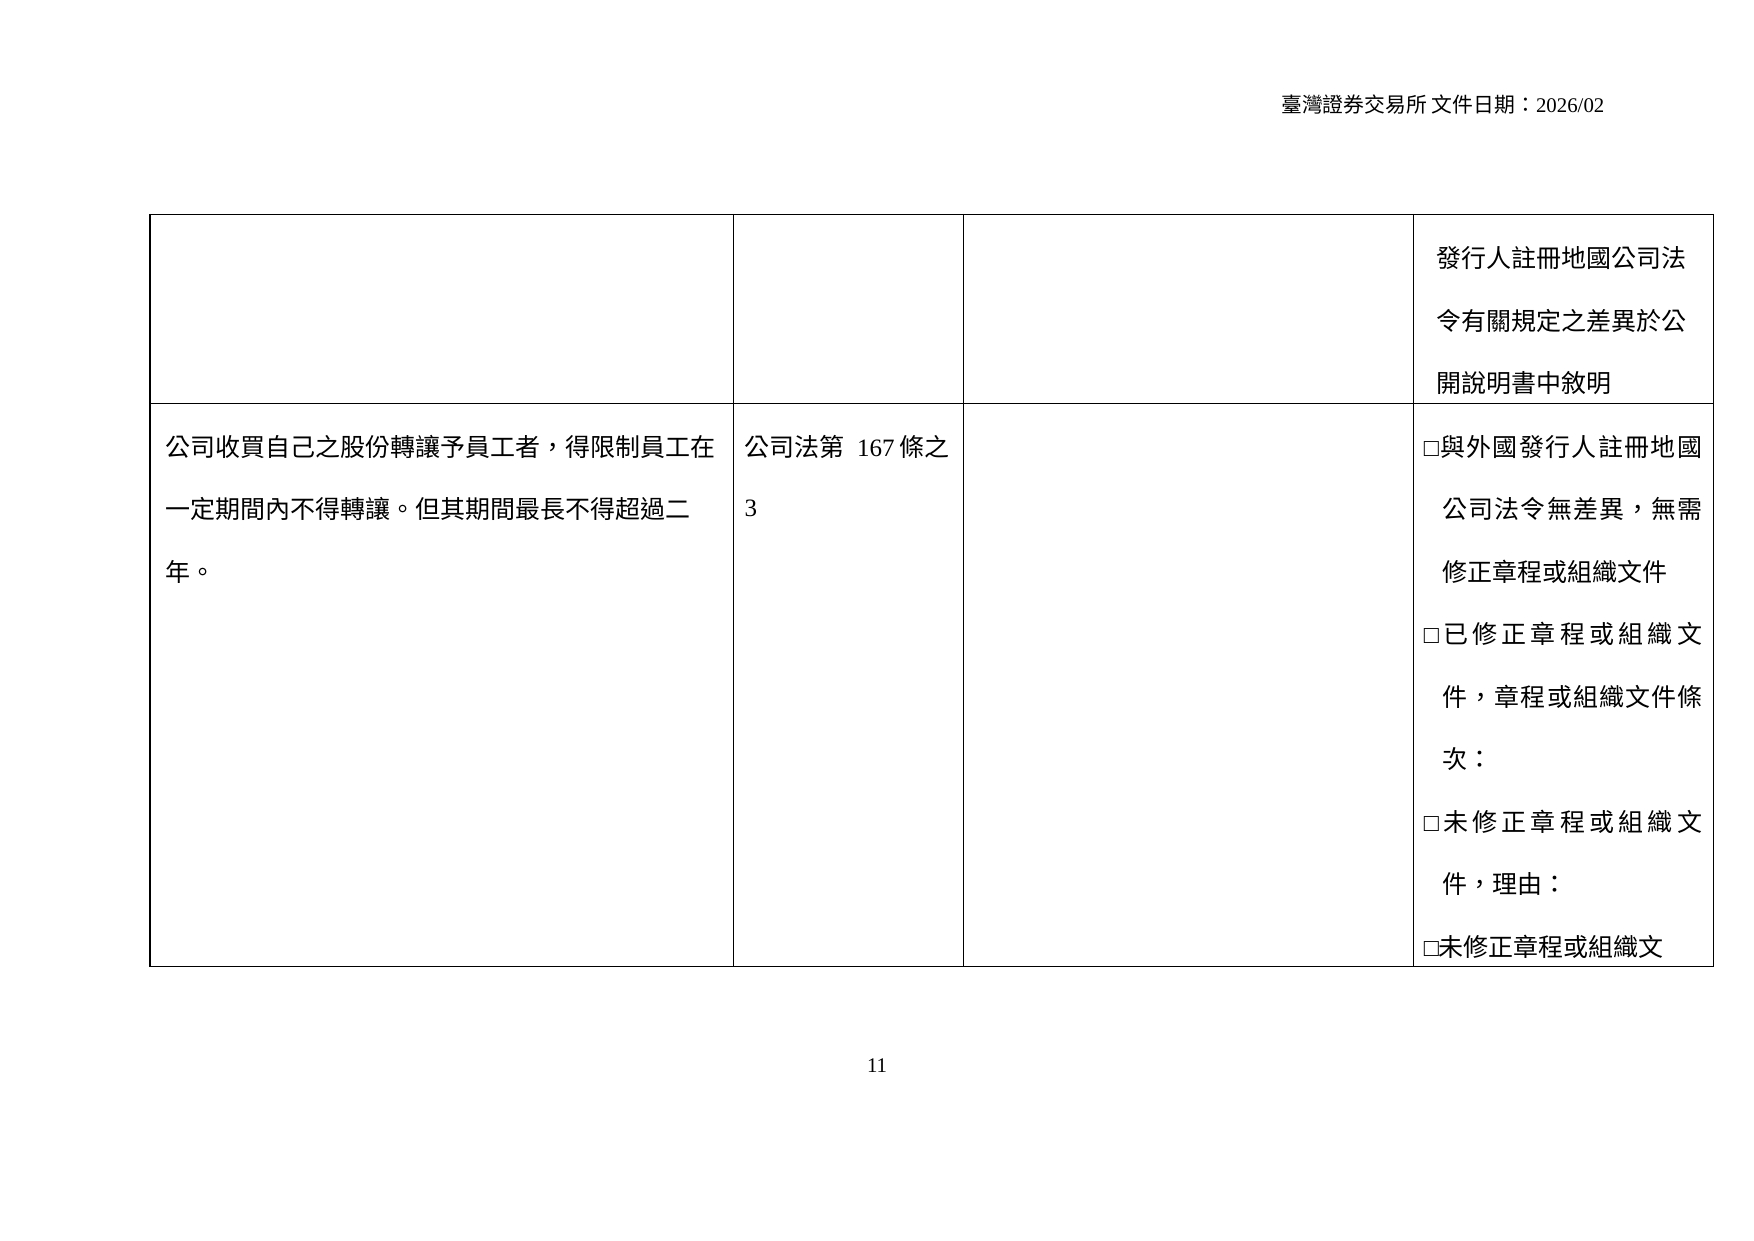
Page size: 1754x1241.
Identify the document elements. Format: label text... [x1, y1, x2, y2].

table_cell [964, 215, 1413, 402]
table_cell [151, 215, 733, 402]
table_cell 公司法第 167條之3 [734, 404, 963, 966]
table_cell [964, 404, 1413, 966]
table_cell 公司收買自己之股份轉讓予員工者，得限制員工在一定期間內不得轉讓。但其期間最長不得超過二年。 [151, 404, 733, 966]
table_cell □與外國發行人註冊地國公司法令無差異，無需修正章程或組織文件 □已修正章程或組織文件，章程或組織文件條次： □未修正章程或組織文件，理由： □未修正章程或組織文 [1414, 404, 1713, 966]
table_cell [734, 215, 963, 402]
table_cell 發行人註冊地國公司法令有關規定之差異於公開說明書中敘明 [1414, 215, 1713, 402]
